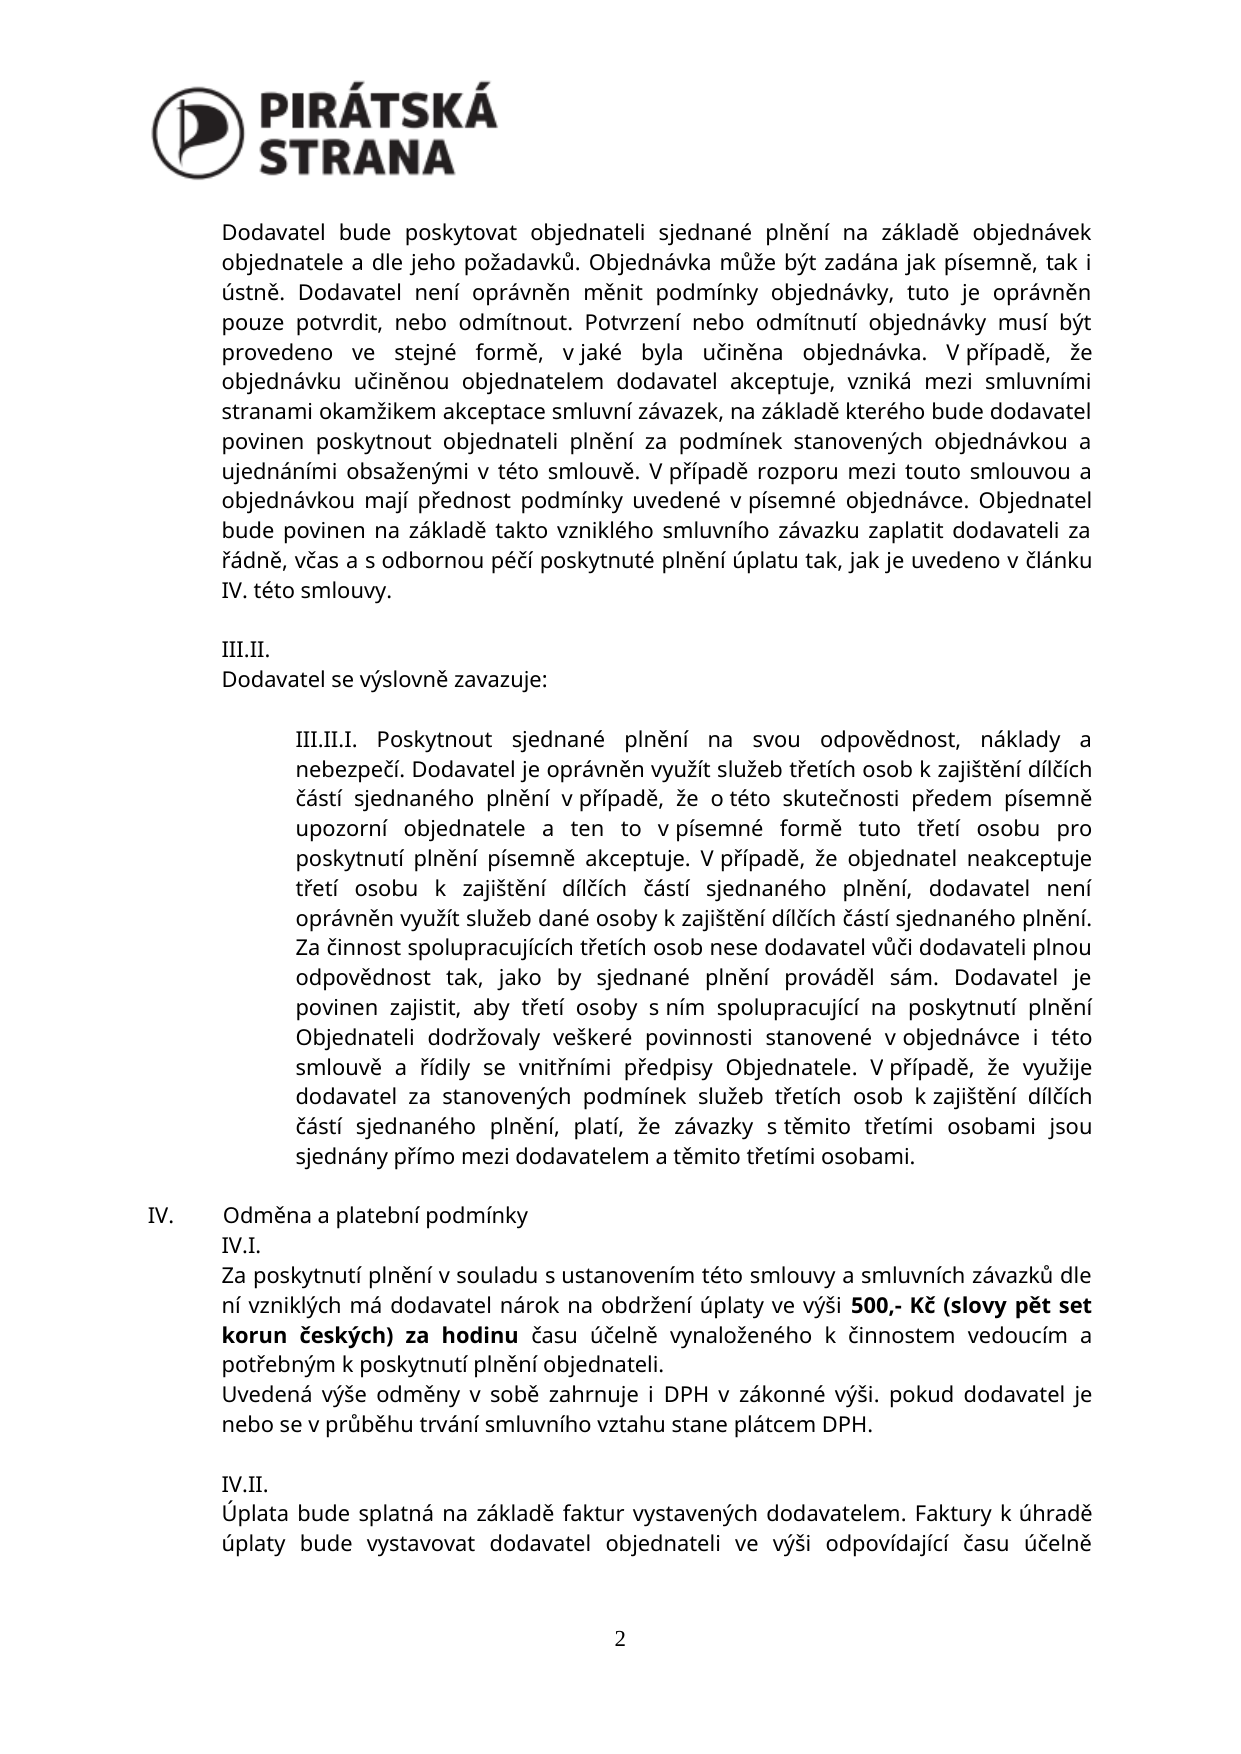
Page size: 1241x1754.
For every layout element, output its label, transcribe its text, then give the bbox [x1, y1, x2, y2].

text Dodavatel bude poskytovat objednateli sjednané plnění na základě objednávek objednatele a dle jeho požadavků. Objednávka může být zadána jak písemně, tak i ústně. Dodavatel není oprávněn měnit podmínky objednávky, tuto je oprávněn pouze potvrdit, nebo odmítnout. Potvrzení nebo odmítnutí objednávky musí být provedeno ve stejné formě, v jaké byla učiněna objednávka. V případě, že objednávku učiněnou objednatelem dodavatel akceptuje, vzniká mezi smluvními stranami okamžikem akceptace smluvní závazek, na základě kterého bude dodavatel povinen poskytnout objednateli plnění za podmínek stanovených objednávkou a ujednáními obsaženými v této smlouvě. V případě rozporu mezi touto smlouvou a objednávkou mají přednost podmínky uvedené v písemné objednávce. Objednatel bude povinen na základě takto vzniklého smluvního závazku zaplatit dodavateli za řádně, včas a s odbornou péčí poskytnuté plnění úplatu tak, jak je uvedeno v článku IV. této smlouvy. [221, 217, 1093, 605]
text III.II.I. Poskytnout sjednané plnění na svou odpovědnost, náklady a nebezpečí. Dodavatel je oprávněn využít služeb třetích osob k zajištění dílčích částí sjednaného plnění v případě, že o této skutečnosti předem písemně upozorní objednatele a ten to v písemné formě tuto třetí osobu pro poskytnutí plnění písemně akceptuje. V případě, že objednatel neakceptuje třetí osobu k zajištění dílčích částí sjednaného plnění, dodavatel není oprávněn využít služeb dané osoby k zajištění dílčích částí sjednaného plnění. Za činnost spolupracujících třetích osob nese dodavatel vůči dodavateli plnou odpovědnost tak, jako by sjednané plnění prováděl sám. Dodavatel je povinen zajistit, aby třetí osoby s ním spolupracující na poskytnutí plnění Objednateli dodržovaly veškeré povinnosti stanovené v objednávce i této smlouvě a řídily se vnitřními předpisy Objednatele. V případě, že využije dodavatel za stanovených podmínek služeb třetích osob k zajištění dílčích částí sjednaného plnění, platí, že závazky s těmito třetími osobami jsou sjednány přímo mezi dodavatelem a těmito třetími osobami. [295, 724, 1093, 1171]
text Uvedená výše odměny v sobě zahrnuje i DPH v zákonné výši. pokud dodavatel je nebo se v průběhu trvání smluvního vztahu stane plátcem DPH. [221, 1379, 1093, 1439]
text IV.II. [221, 1469, 1093, 1498]
text Dodavatel se výslovně zavazuje: [221, 664, 1093, 694]
text Za poskytnutí plnění v souladu s ustanovením této smlouvy a smluvních závazků dle ní vzniklých má dodavatel nárok na obdržení úplaty ve výši 500,- Kč (slovy pět set korun českých) za hodinu času účelně vynaloženého k činnostem vedoucím a potřebným k poskytnutí plnění objednateli. [221, 1260, 1093, 1379]
text IV.I. [221, 1230, 1093, 1260]
text III.II. [221, 634, 1093, 664]
list Odměna a platební podmínky [148, 1201, 1093, 1230]
text Úplata bude splatná na základě faktur vystavených dodavatelem. Faktury k úhradě úplaty bude vystavovat dodavatel objednateli ve výši odpovídající času účelně [221, 1498, 1093, 1558]
picture [147, 73, 506, 188]
